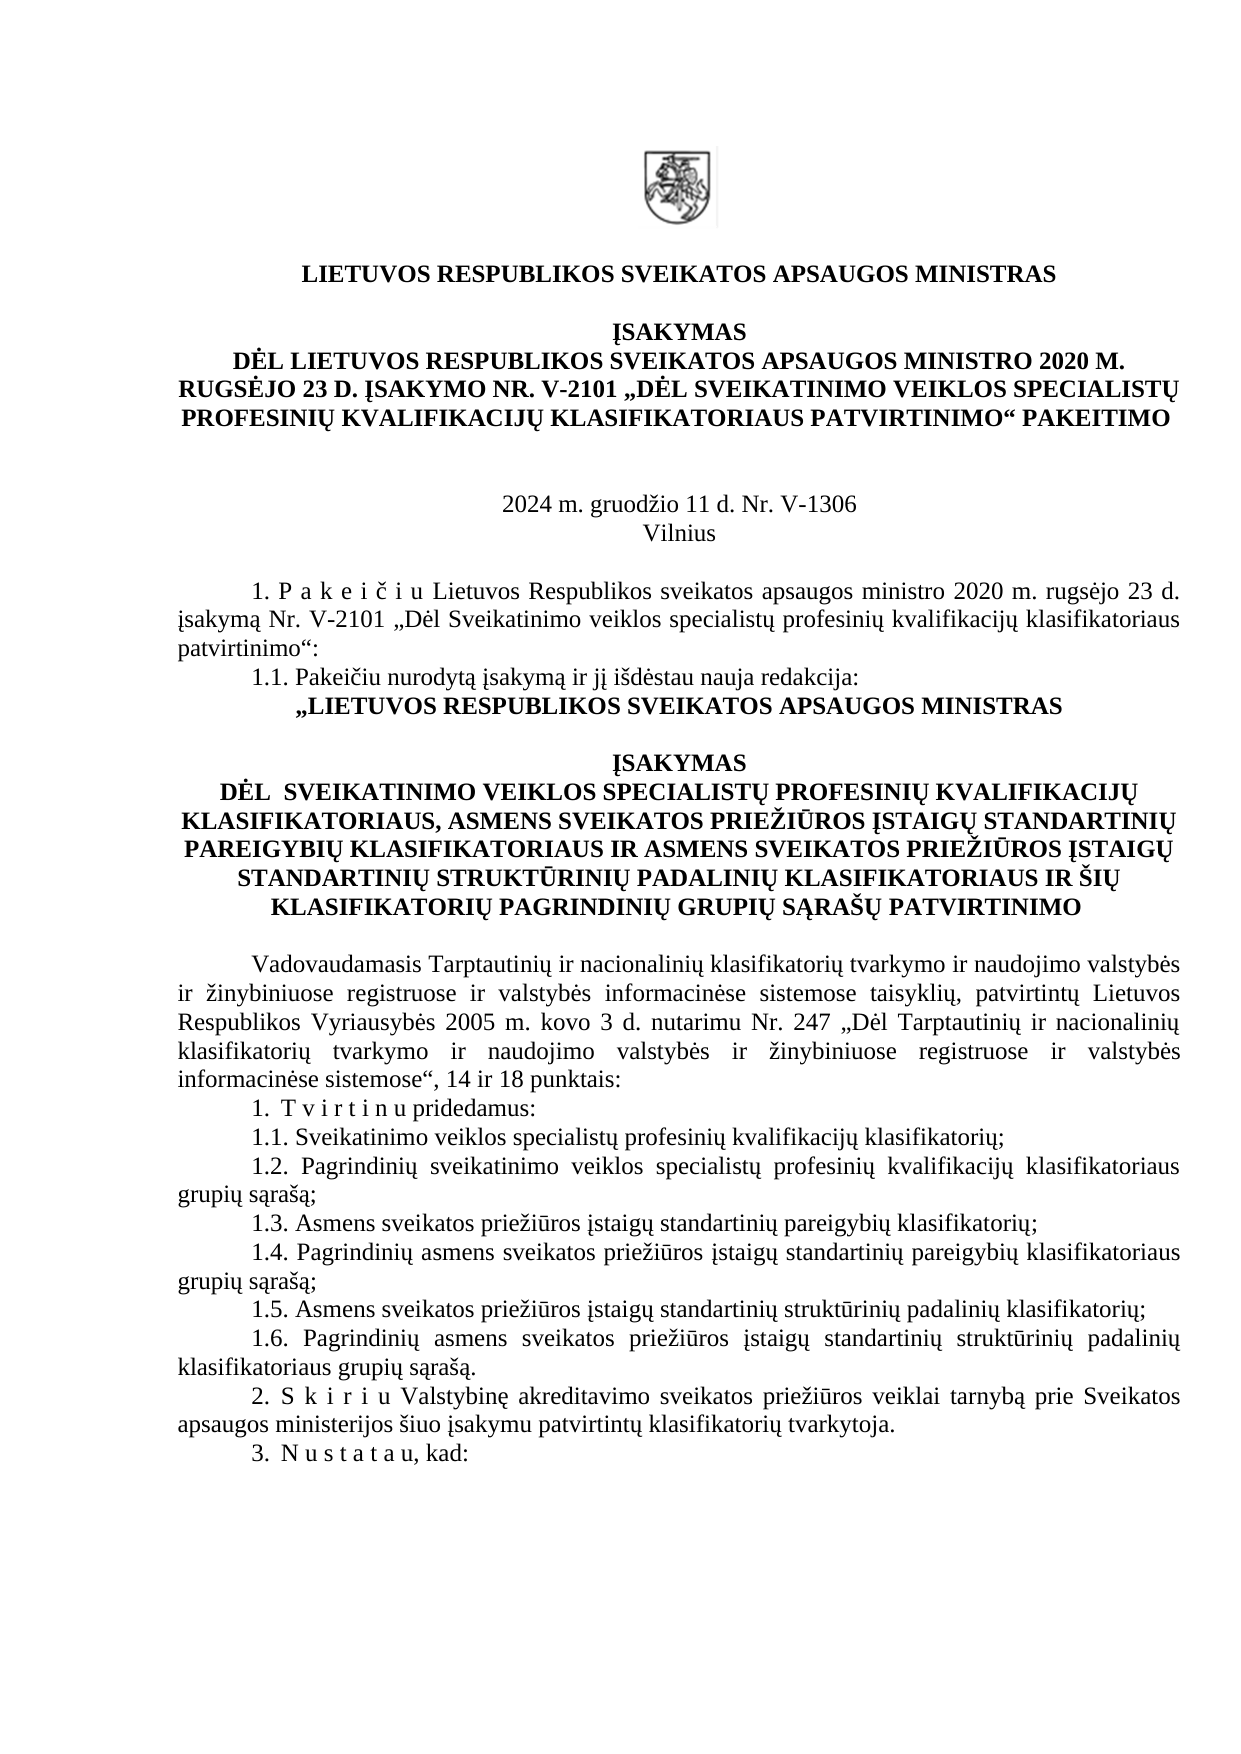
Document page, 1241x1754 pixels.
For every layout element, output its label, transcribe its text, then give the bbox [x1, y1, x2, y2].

text 2024 m. gruodžio 11 d. Nr. V-1306 [177, 489, 1181, 518]
text 1.3. Asmens sveikatos priežiūros įstaigų standartinių pareigybių klasifikatorių; [177, 1208, 1181, 1237]
text LIETUVOS RESPUBLIKOS SVEIKATOS APSAUGOS MINISTRAS [177, 259, 1181, 288]
text DĖL SVEIKATINIMO VEIKLOS SPECIALISTŲ PROFESINIŲ KVALIFIKACIJŲ KLASIFIKATORIAUS, ASMENS SVEIKATOS PRIEŽIŪROS ĮSTAIGŲ STANDARTINIŲ PAREIGYBIŲ KLASIFIKATORIAUS IR ASMENS SVEIKATOS PRIEŽIŪROS ĮSTAIGŲ STANDARTINIŲ STRUKTŪRINIŲ PADALINIŲ KLASIFIKATORIAUS IR ŠIŲ KLASIFIKATORIŲ PAGRINDINIŲ GRUPIŲ SĄRAŠŲ PATVIRTINIMO [177, 777, 1181, 921]
text 1.5. Asmens sveikatos priežiūros įstaigų standartinių struktūrinių padalinių klasifikatorių; [177, 1294, 1181, 1323]
text 1.6. Pagrindinių asmens sveikatos priežiūros įstaigų standartinių struktūrinių padalinių klasifikatoriaus grupių sąrašą. [177, 1323, 1181, 1381]
text Vilnius [177, 518, 1181, 547]
text Vadovaudamasis Tarptautinių ir nacionalinių klasifikatorių tvarkymo ir naudojimo valstybės ir žinybiniuose registruose ir valstybės informacinėse sistemose taisyklių, patvirtintų Lietuvos Respublikos Vyriausybės 2005 m. kovo 3 d. nutarimu Nr. 247 „Dėl Tarptautinių ir nacionalinių klasifikatorių tvarkymo ir naudojimo valstybės ir žinybiniuose registruose ir valstybės informacinėse sistemose“, 14 ir 18 punktais: [177, 949, 1181, 1093]
text 1. T v i r t i n u pridedamus: [177, 1093, 1181, 1122]
text 1. P a k e i č i u Lietuvos Respublikos sveikatos apsaugos ministro 2020 m. rugsėjo 23 d. įsakymą Nr. V-2101 „Dėl Sveikatinimo veiklos specialistų profesinių kvalifikacijų klasifikatoriaus patvirtinimo“: [177, 576, 1181, 662]
text 1.1. Pakeičiu nurodytą įsakymą ir jį išdėstau nauja redakcija: [177, 662, 1181, 691]
text 2. S k i r i u Valstybinę akreditavimo sveikatos priežiūros veiklai tarnybą prie Sveikatos apsaugos ministerijos šiuo įsakymu patvirtintų klasifikatorių tvarkytoja. [177, 1381, 1181, 1438]
text ĮSAKYMAS [177, 317, 1181, 346]
text „LIETUVOS RESPUBLIKOS SVEIKATOS APSAUGOS MINISTRAS [177, 691, 1181, 719]
text 3. N u s t a t a u, kad: [177, 1438, 1181, 1467]
text 1.2. Pagrindinių sveikatinimo veiklos specialistų profesinių kvalifikacijų klasifikatoriaus grupių sąrašą; [177, 1151, 1181, 1208]
text ĮSAKYMAS [177, 748, 1181, 777]
text 1.1. Sveikatinimo veiklos specialistų profesinių kvalifikacijų klasifikatorių; [177, 1122, 1181, 1151]
text 1.4. Pagrindinių asmens sveikatos priežiūros įstaigų standartinių pareigybių klasifikatoriaus grupių sąrašą; [177, 1237, 1181, 1294]
text DĖL LIETUVOS RESPUBLIKOS SVEIKATOS APSAUGOS MINISTRO 2020 M. RUGSĖJO 23 D. ĮSAKYMO NR. V-2101 „DĖL SVEIKATINIMO VEIKLOS SPECIALISTŲ PROFESINIŲ KVALIFIKACIJŲ KLASIFIKATORIAUS PATVIRTINIMO“ PAKEITIMO [177, 346, 1181, 432]
